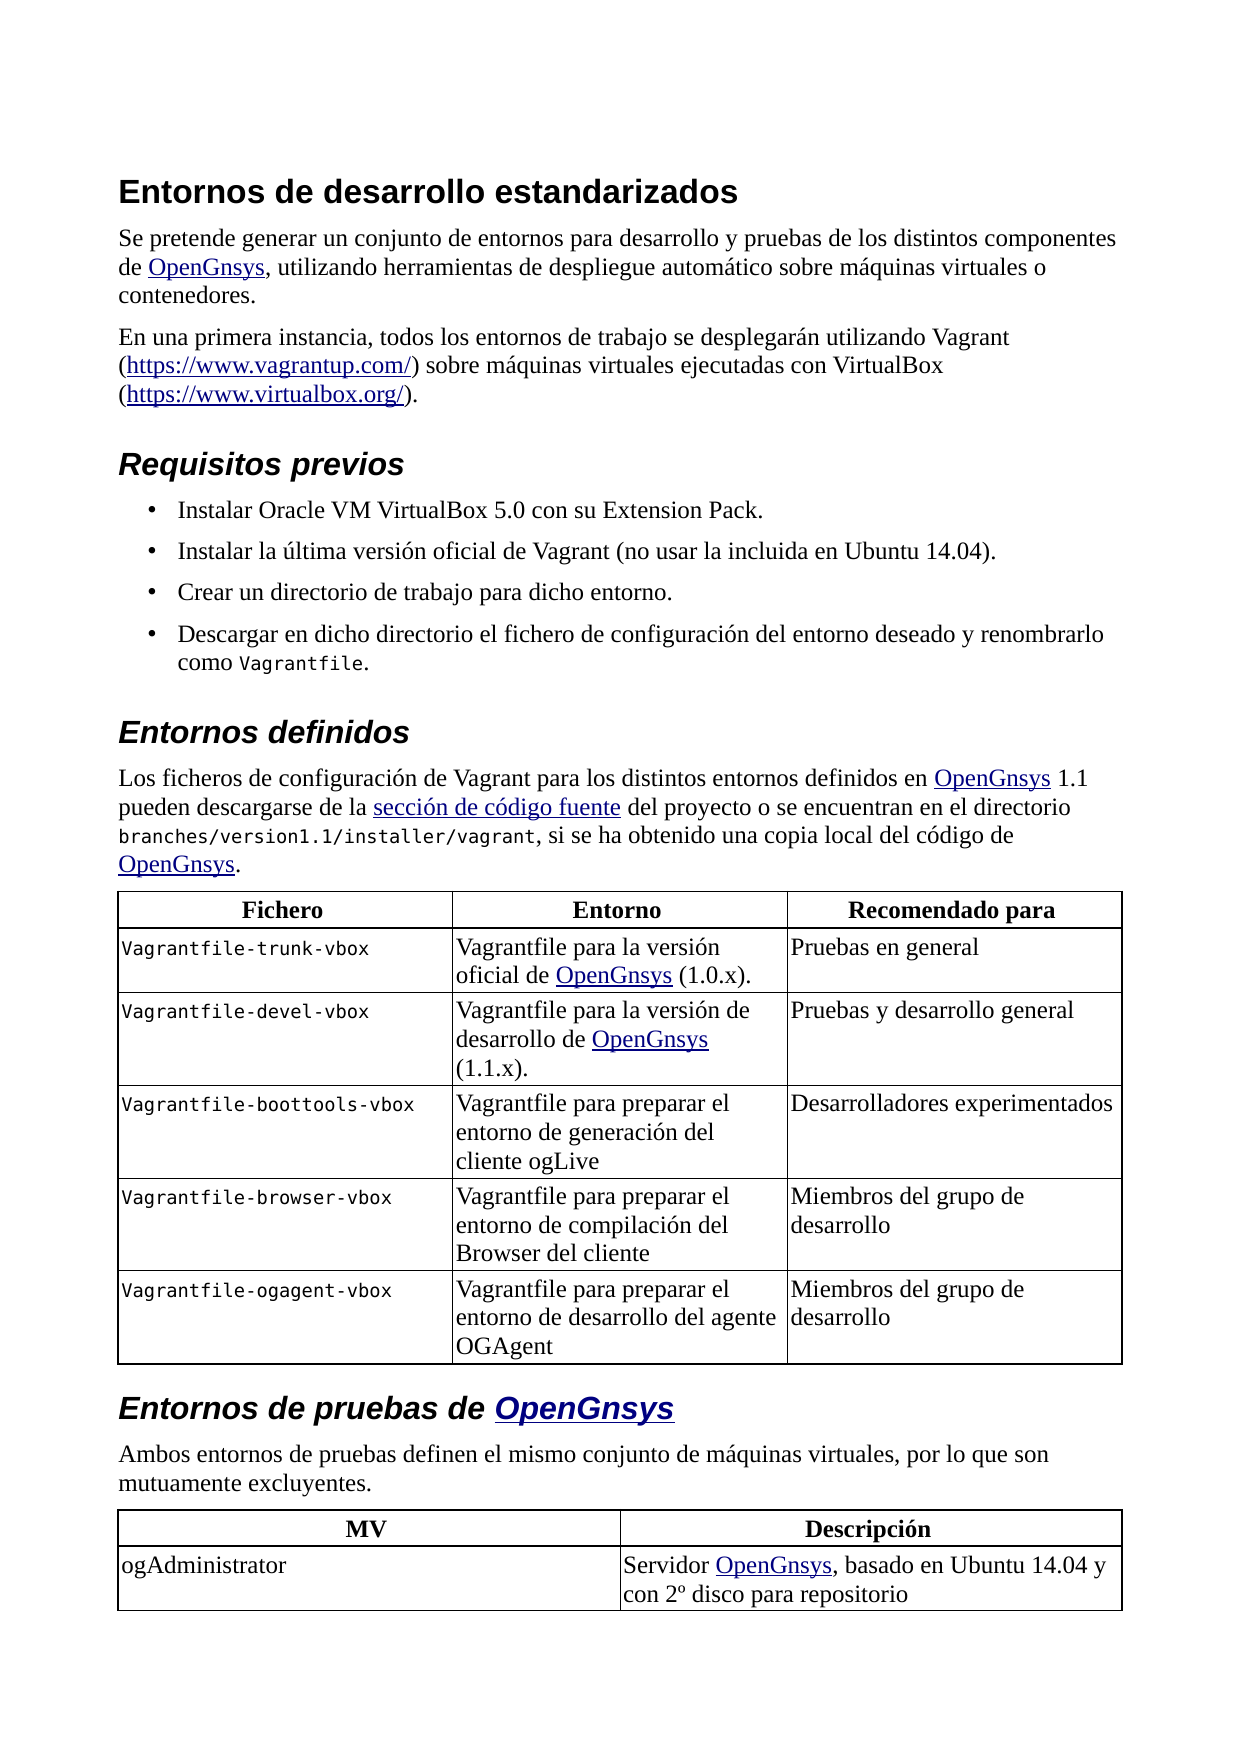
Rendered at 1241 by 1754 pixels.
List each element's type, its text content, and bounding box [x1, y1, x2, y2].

table_cell Vagrantfile para preparar el entorno de generación del cliente ogLive [453, 1086, 787, 1177]
text Se pretende generar un conjunto de entornos para desarrollo y pruebas de los distintos componentes de OpenGnsys, utilizando herramientas de despliegue automático sobre máquinas virtuales o contenedores. [118, 223, 1122, 309]
table_cell Vagrantfile para preparar el entorno de compilación del Browser del cliente [453, 1179, 787, 1270]
list Descargar en dicho directorio el fichero de configuración del entorno deseado y renombrarlo como Vagrantfile. [148, 619, 1122, 676]
table_cell Miembros del grupo de desarrollo [788, 1271, 1121, 1363]
table_cell Vagrantfile para la versión de desarrollo de OpenGnsys (1.1.x). [453, 993, 787, 1085]
table_cell Miembros del grupo de desarrollo [788, 1179, 1121, 1270]
table_cell Pruebas en general [788, 929, 1121, 992]
table_cell Vagrantfile-ogagent-vbox [119, 1271, 452, 1363]
subtitle Requisitos previos [118, 446, 1122, 482]
table_cell Vagrantfile-browser-vbox [119, 1179, 452, 1270]
table_cell Vagrantfile para la versión oficial de OpenGnsys (1.0.x). [453, 929, 787, 992]
text En una primera instancia, todos los entornos de trabajo se desplegarán utilizando Vagrant (​https://www.vagrantup.com/) sobre máquinas virtuales ejecutadas con VirtualBox (​https://www.virtualbox.org/). [118, 322, 1122, 408]
subtitle Entornos de pruebas de OpenGnsys [118, 1389, 1122, 1426]
table_cell Desarrolladores experimentados [788, 1086, 1121, 1177]
text Los ficheros de configuración de Vagrant para los distintos entornos definidos en OpenGnsys 1.1 pueden descargarse de la ​sección de código fuente del proyecto o se encuentran en el directorio branches/version1.1/installer/vagrant, si se ha obtenido una copia local del código de OpenGnsys. [118, 763, 1122, 878]
table_cell Vagrantfile-devel-vbox [119, 993, 452, 1085]
table_header Entorno [453, 892, 787, 927]
table_header Recomendado para [788, 892, 1121, 927]
table_header Fichero [119, 892, 452, 927]
subtitle Entornos definidos [118, 714, 1122, 751]
list Crear un directorio de trabajo para dicho entorno. [148, 577, 1122, 606]
table_cell Vagrantfile para preparar el entorno de desarrollo del agente OGAgent [453, 1271, 787, 1363]
table_cell Vagrantfile-trunk-vbox [119, 929, 452, 992]
table_cell Pruebas y desarrollo general [788, 993, 1121, 1085]
list Instalar la última versión oficial de Vagrant (no usar la incluida en Ubuntu 14.04). [148, 536, 1122, 565]
table_cell Servidor OpenGnsys, basado en Ubuntu 14.04 y con 2º disco para repositorio [621, 1547, 1121, 1610]
table_cell ogAdministrator [119, 1547, 620, 1610]
table_header MV [119, 1511, 620, 1545]
list Instalar Oracle VM VirtualBox 5.0 con su Extension Pack. [148, 495, 1122, 524]
table_header Descripción [621, 1511, 1121, 1545]
table_cell Vagrantfile-boottools-vbox [119, 1086, 452, 1177]
subtitle Entornos de desarrollo estandarizados [118, 172, 1122, 211]
text Ambos entornos de pruebas definen el mismo conjunto de máquinas virtuales, por lo que son mutuamente excluyentes. [118, 1439, 1122, 1496]
